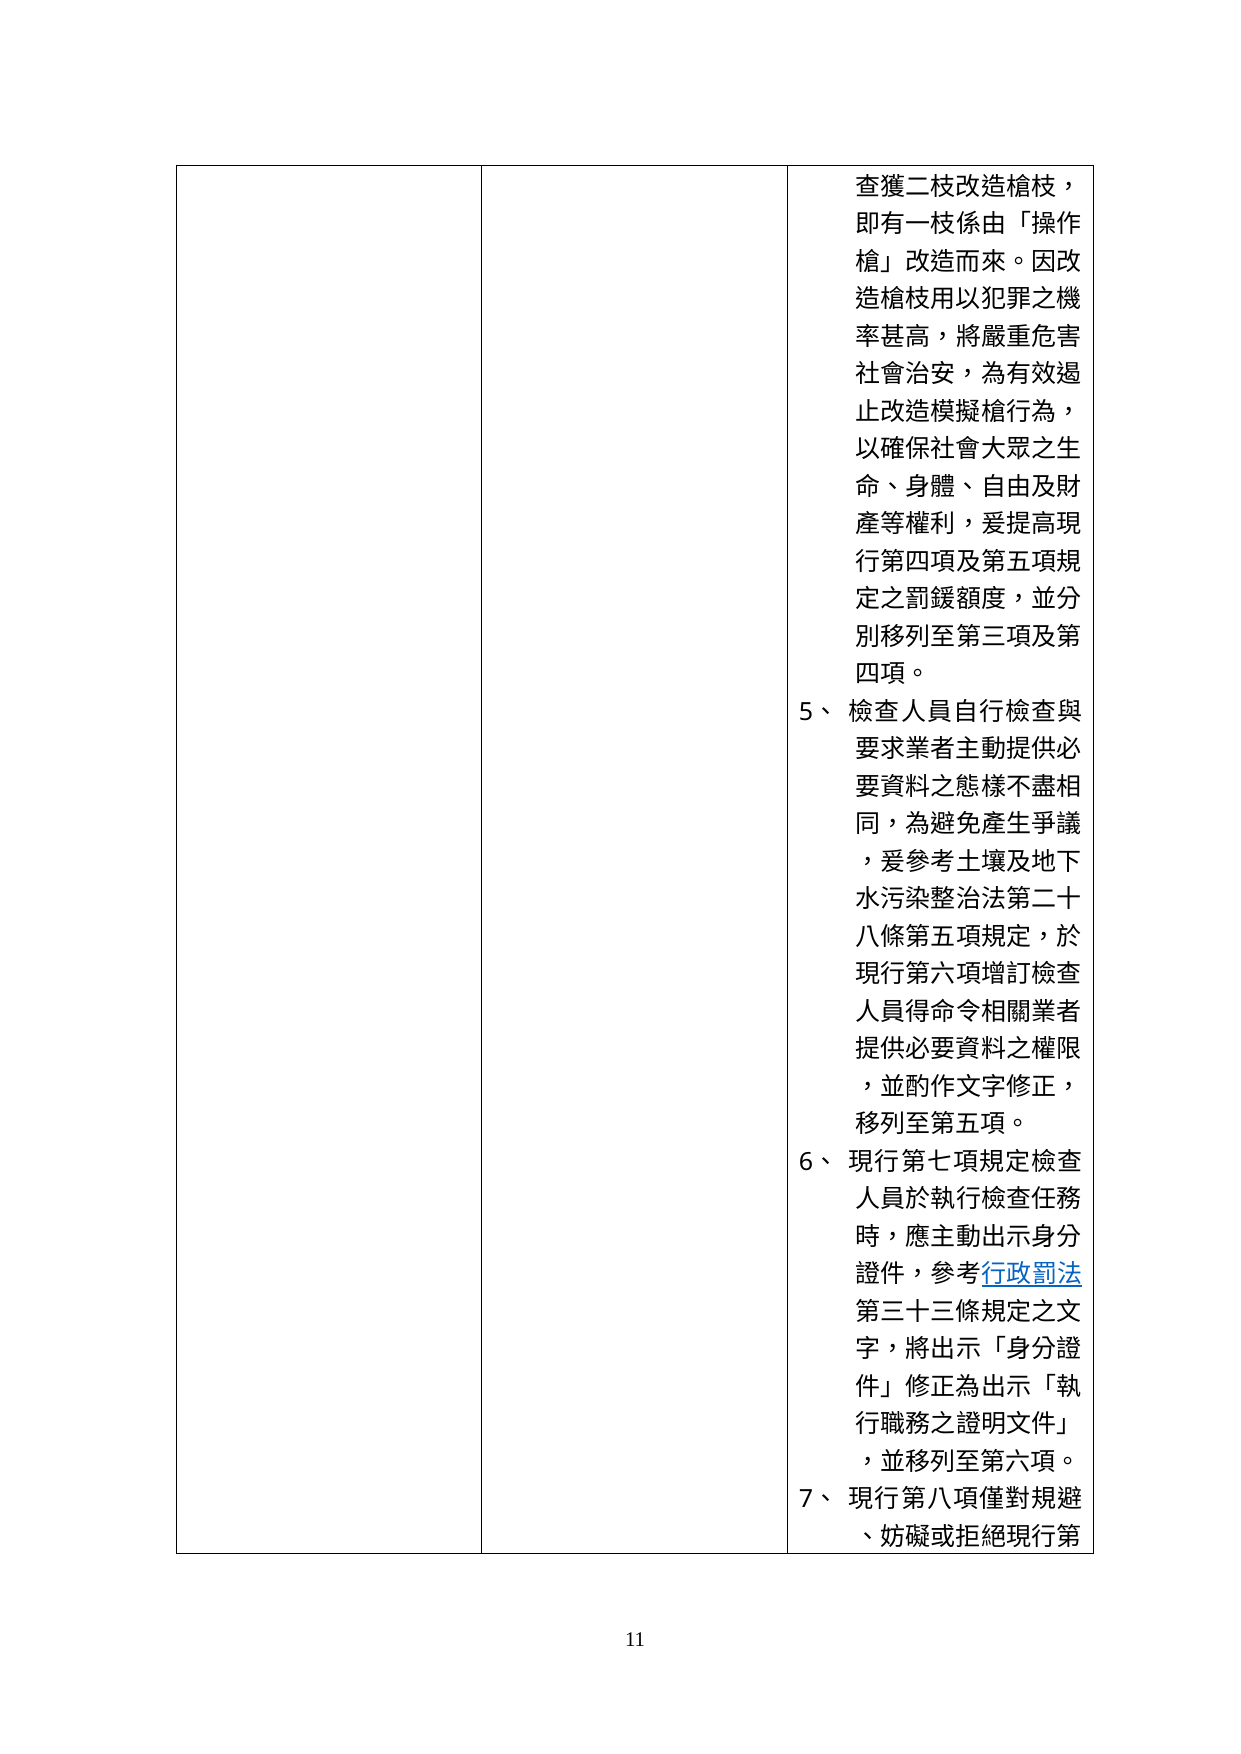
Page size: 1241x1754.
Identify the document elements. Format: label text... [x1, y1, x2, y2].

table_cell 第一項修正如下： 國內部分廠商意圖規避關於模擬槍須具備打擊底火之要件，製造形式及材質類似真槍之玩具槍商品，並自稱為「操作槍」，而以一般商品型態流通於實體店面或網路商城間，使不法分子可輕易購買取得，且以簡易機具即可將「操作槍」改造成具殺傷力之火藥式槍枝，取得成本遠低於購買制式槍枝，導致「操作槍」成為改造槍枝之主要基材。為正本清源並避免產生管制漏洞，爰第一項維持現行應同時具備類似真槍之外型、構造及材質之要件，並參酌日本「銃砲刀劍類所持等取締法」第二十二條之三之規定，將現行應具備打擊底火之要件，修正為具類似真槍之火藥式擊發機構裝置，使模擬槍之定義範圍包括槍枝具有類似槍機、撞針、擊錘等擊發機構或預留有槍機安裝空間等機構，除將操作槍納入管制外，並明確排除經濟部一百零六年十二月二十六日公告修訂中華民國國家標準「CNS12775」所定義之低動能遊戲用槍，以降低非法改造槍枝出現之可能性，並保障合法之商業經營，進而達成兼顧社會治安及人民權益之目的。 現行第一項規定將模擬槍區分為一般模擬槍及足以改造成具有殺傷力而經公告查禁之模擬槍，鑒於本條例屬管制性法律，若模擬槍無足以改造成具有殺傷力槍枝之虞，不宜規定於本條例，爰修正第一項，將模擬槍限於足以改造成具有殺傷力者，並予全面公告查禁。另模擬槍認定有疑義時，中央主管機關得召集相關機關及專家學者，共同組成查禁模擬槍審議小組，進行審議認定，併予說明。 第一項修正模擬槍之定義後，模擬槍無足以改造成具有殺傷力槍枝之虞者，將不再管制；另考量現行第二項所定「輸入」，其意涵已可被現行第三項所定之「運輸」涵蓋，爰刪除現行第二項規定。 現行第三項但書針對專供外銷及研發而製造、販賣、運輸或轉讓模擬槍之行為，僅要求相關業者向警察機關報備，為強化是類模擬槍之管制作為，爰將現行報備機制修正為應事先取得警察機關之許可，及提高違法製造、販賣、運輸或轉讓模擬槍之罰鍰額度。修正後，不論基於專供外銷及研發，而有輸入、輸出、國內運送、製造、販賣或轉讓之必要，皆應事先取得相關警察機關之許可，違者將處以罰鍰；現行第三項移列至第二項。 依一百零五年至一百零七年之統計數據顯示，具傷殺力之改造槍枝中，超過五成係由廠商自稱之「操作槍」改造而成，即每查獲二枝改造槍枝，即有一枝係由「操作槍」改造而來。因改造槍枝用以犯罪之機率甚高，將嚴重危害社會治安，為有效遏止改造模擬槍行為，以確保社會大眾之生命、身體、自由及財產等權利，爰提高現行第四項及第五項規定之罰鍰額度，並分別移列至第三項及第四項。 檢查人員自行檢查與要求業者主動提供必要資料之態樣不盡相同，為避免產生爭議，爰參考土壤及地下水污染整治法第二十八條第五項規定，於現行第六項增訂檢查人員得命令相關業者提供必要資料之權限，並酌作文字修正，移列至第五項。 現行第七項規定檢查人員於執行檢查任務時，應主動出示身分證件，參考行政罰法第三十三條規定之文字，將出示「身分證件」修正為出示「執行職務之證明文件」，並移列至第六項。 現行第八項僅對規避、妨礙或拒絕現行第六項所定檢查或提供資料者，定有相關處罰規定，為符合現行第六項亦有規定以「詢問」關係人為行政調查手段，爰增訂規避、妨礙或拒絕詢問之處罰規定，並移列至第七項。 為利人民及執法人員遵循，第二項但書許可之申請程序、應備文件、條件、期限、廢止與第五項檢查之程序及其他應遵行事項，有具體明定之必要，爰增訂第十項，授權由中央主管機關會同中央目的事業主管機關訂定辦法規範，以利管理。 現行第九項內容未修正，移列至第八項；現行第十項酌作文字修正，移列至第九項。 [788, 166, 1093, 1553]
table_cell 第二十條之一 具打擊底火且外型、構造、材質類似真槍者，為模擬槍。模擬槍，足以改造成具有殺傷力之槍枝者，由中央主管機關會同目的事業主管機關公告查禁。 模擬槍之輸入，應先取得內政部警政署之同意文件。 製造、販賣、運輸或轉讓第一項公告查禁之模擬槍者，處新臺幣五十萬元以下罰鍰；其情節重大者，得併命其停止營業或勒令歇業。但專供外銷及研發並向警察機關報備者，不在此限。 出租、出借、持有、寄藏或意圖販賣而陳列第一項公告查禁之模擬槍者，處新臺幣三萬元以下罰鍰。 改造模擬槍可供發射金屬或子彈，未具殺傷力者，處新臺幣十萬元以下罰鍰。 警察機關為查察經公告查禁之模擬槍，得依法派員進入模擬槍製造、儲存或販賣場所，並應會同目的事業主管機關就其零組件、成品、半成品、各種簿冊及其他必要之物件實施檢查，並得詢問關係人。 前項規定之檢查人員於執行檢查任務時，應主動出示身分證件，並不得妨礙該場所正常業務之進行。 規避、妨礙或拒絕第六項之檢查或提供資料者，處新臺幣二十萬元以上五十萬元以下罰鍰，並得按次處罰及強制執行檢查。 公告查禁前已持有第一項模擬槍之人民或團體，應自公告查禁之日起六個月內，向警察機關報備。於期限內完成報備者，其持有之行為不罰。 第一項公告查禁之模擬槍，不問屬於何人所有，沒入之。但專供外銷及研發並向警察機關報備或前項情形者，不在此限。 [482, 166, 787, 1553]
table_cell 第二十條之一 具類似真槍之外型、構造、材質及火藥式擊發機構裝置，且足以改造成具有殺傷力者，為模擬槍，由中央主管機關會同中央目的事業主管機關公告查禁。 製造、販賣、運輸或轉讓前項公告查禁之模擬槍者，處新臺幣一百五十萬元以下罰鍰；其情節重大者，得併命停止營業或勒令歇業。但專供外銷及研發並事先取得警察機關之許可者，不在此限。 出租、出借、持有、寄藏或意圖販賣而陳列第一項公告查禁之模擬槍者，處新臺幣十萬元以下罰鍰。 改造第一項公告查禁之模擬槍可供發射金屬或子彈，未具殺傷力者，處新臺幣二十萬元以下罰鍰。 警察機關為查察第一項公告查禁之模擬槍，得依法派員進入模擬槍製造、儲存或販賣場所，並應會同目的事業主管機關就其零組件、成品、半成品、各種簿冊及其他必要之物件實施檢查，並得詢問關係人及命提供必要之資料。 前項規定之檢查人員於執行檢查任務時，應主動出示執行職務之證明文件，並不得妨礙該場所正常業務之進行。 規避、妨礙或拒絕第五項之檢查、詢問或提供資料者，處新臺幣二十萬元以上五十萬元以下罰鍰，並得按次處罰及強制執行檢查。 公告查禁前已持有第一項模擬槍之人民或團體，應自公告查禁之日起六個月內，向警察機關報備。於期限內完成報備者，其持有之行為不罰。 第一項公告查禁之模擬槍，不問屬於何人所有，沒入之。但有第二項但書或前項情形者，不在此限。 第二項但書許可之申請程序、應備文件、條件、期限、廢止與第五項檢查之程序及其他應遵行事項之辦法，由中央主管機關會同中央目的事業主管機關定之。 [177, 166, 481, 1553]
